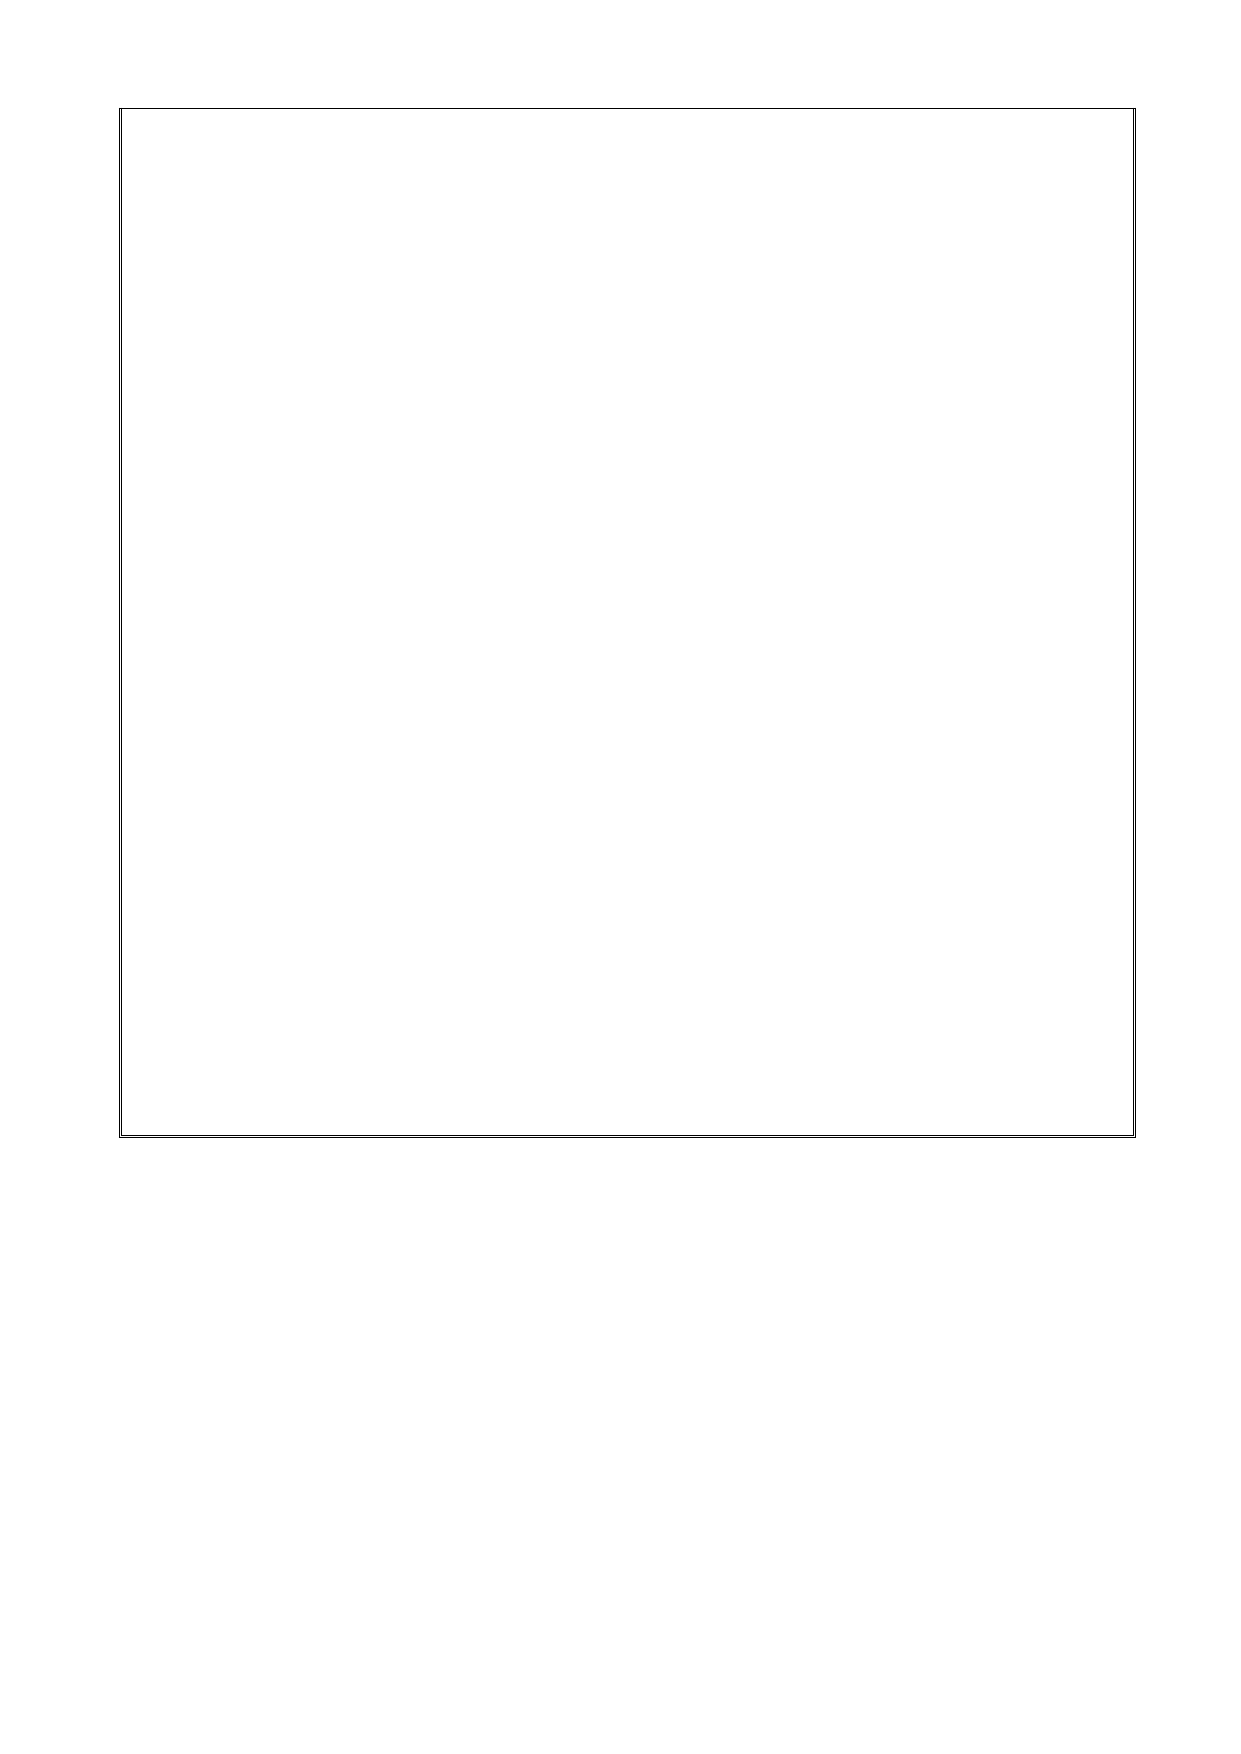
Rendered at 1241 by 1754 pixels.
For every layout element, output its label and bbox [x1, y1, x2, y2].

table_cell [122, 109, 1133, 1135]
